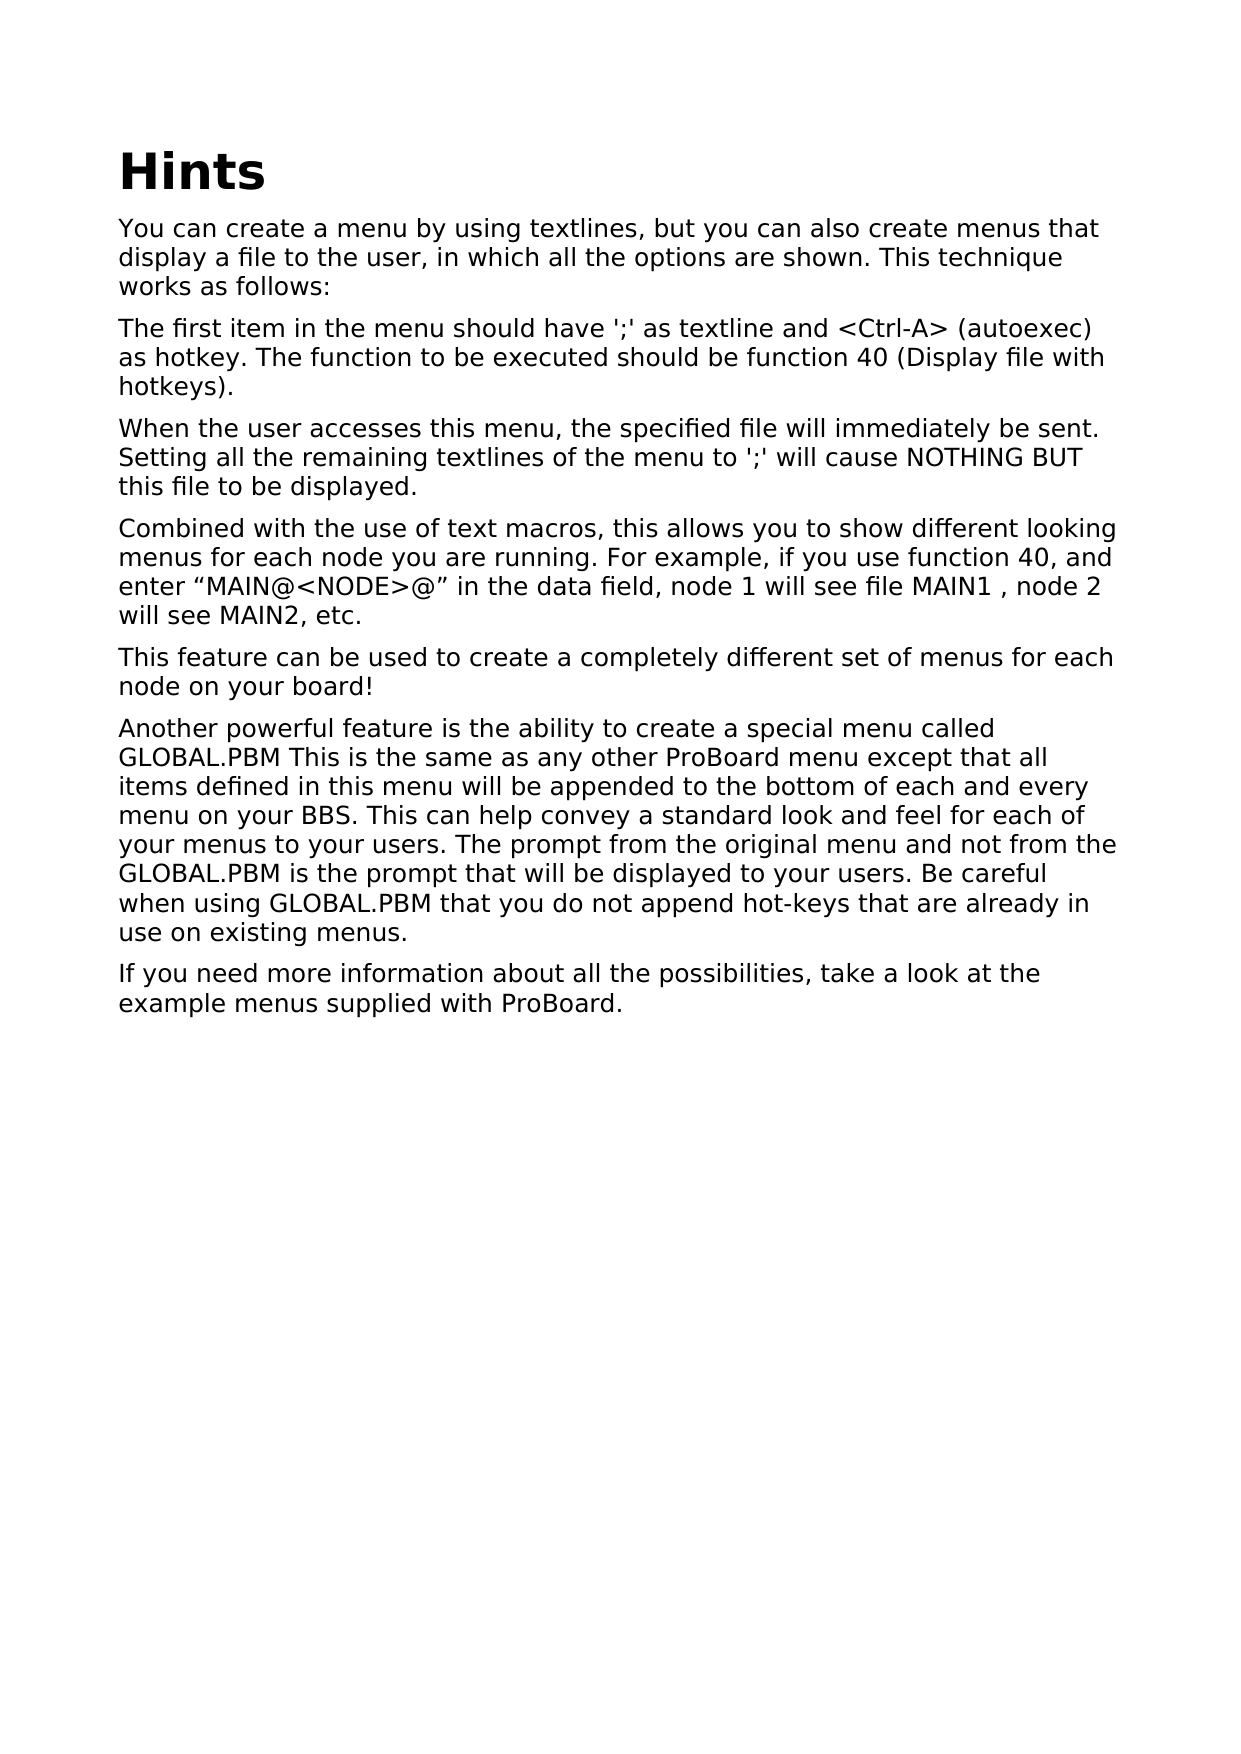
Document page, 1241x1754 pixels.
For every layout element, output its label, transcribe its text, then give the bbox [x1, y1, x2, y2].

text This feature can be used to create a completely different set of menus for each node on your board! [118, 643, 1122, 701]
subtitle Hints [118, 143, 1122, 201]
text If you need more information about all the possibilities, take a look at the example menus supplied with ProBoard. [118, 960, 1122, 1018]
text When the user accesses this menu, the specified file will immediately be sent. Setting all the remaining textlines of the menu to ';' will cause NOTHING BUT this file to be displayed. [118, 414, 1122, 501]
text The first item in the menu should have ';' as textline and <Ctrl-A> (autoexec) as hotkey. The function to be executed should be function 40 (Display file with hotkeys). [118, 314, 1122, 401]
text Combined with the use of text macros, this allows you to show different looking menus for each node you are running. For example, if you use function 40, and enter “MAIN@<NODE>@” in the data field, node 1 will see file MAIN1 , node 2 will see MAIN2, etc. [118, 514, 1122, 631]
text You can create a menu by using textlines, but you can also create menus that display a file to the user, in which all the options are shown. This technique works as follows: [118, 214, 1122, 301]
text Another powerful feature is the ability to create a special menu called GLOBAL.PBM This is the same as any other ProBoard menu except that all items defined in this menu will be appended to the bottom of each and every menu on your BBS. This can help convey a standard look and feel for each of your menus to your users. The prompt from the original menu and not from the GLOBAL.PBM is the prompt that will be displayed to your users. Be careful when using GLOBAL.PBM that you do not append hot-keys that are already in use on existing menus. [118, 714, 1122, 947]
